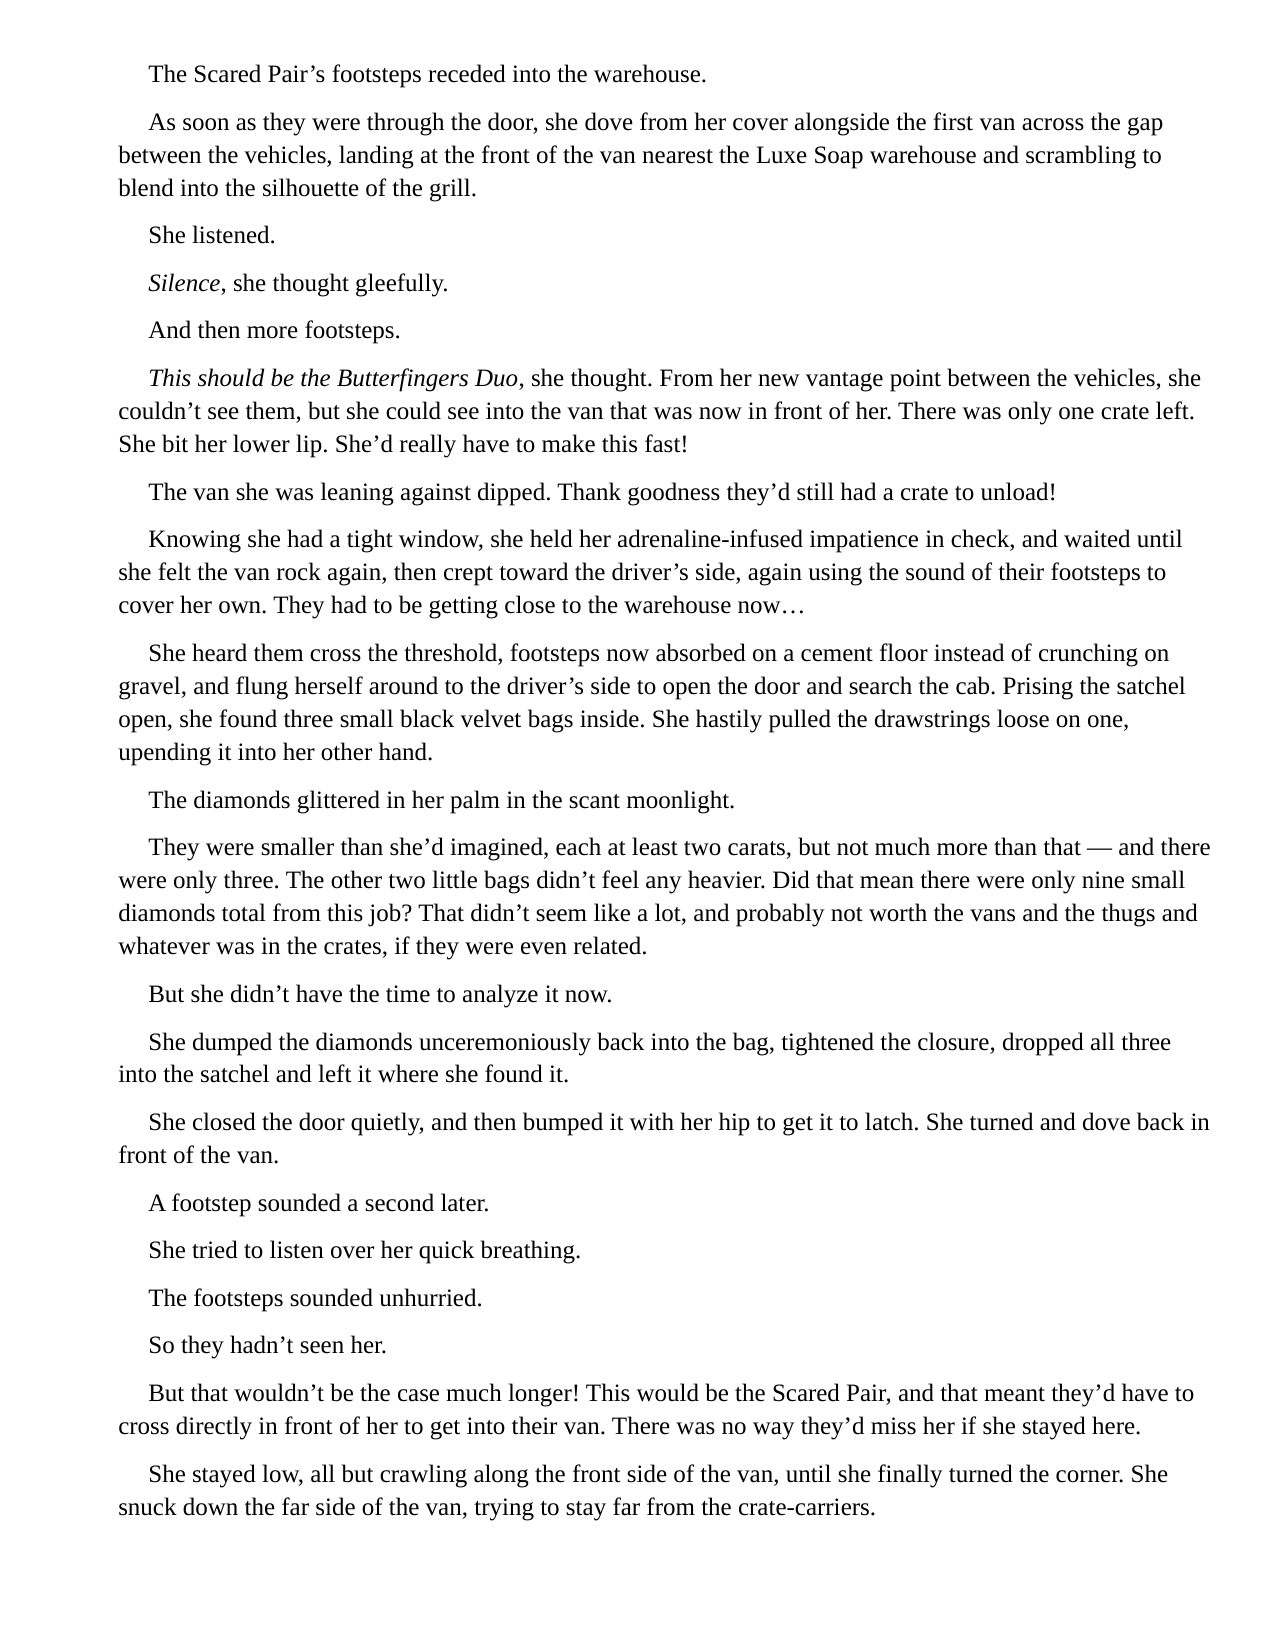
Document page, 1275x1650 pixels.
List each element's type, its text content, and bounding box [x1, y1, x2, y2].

text They were smaller than she’d imagined, each at least two carats, but not much more than that — and there were only three. The other two little bags didn’t feel any heavier. Did that mean there were only nine small diamonds total from this job? That didn’t seem like a lot, and probably not worth the vans and the thugs and whatever was in the crates, if they were even related. [118, 832, 1216, 960]
text She closed the door quietly, and then bumped it with her hip to get it to latch. She turned and dove back in front of the van. [118, 1107, 1216, 1169]
text She heard them cross the threshold, footsteps now absorbed on a cement floor instead of crunching on gravel, and flung herself around to the driver’s side to open the door and search the cab. Prising the satchel open, she found three small black velvet bags inside. She hastily pulled the drawstrings loose on one, upending it into her other hand. [118, 638, 1216, 766]
text The Scared Pair’s footsteps receded into the warehouse. [118, 59, 1216, 88]
text She stayed low, all but crawling along the front side of the van, until she finally turned the corner. She snuck down the far side of the van, trying to stay far from the crate-carriers. [118, 1459, 1216, 1521]
text The van she was leaning against dipped. Thank goodness they’d still had a crate to unload! [118, 477, 1216, 506]
text Knowing she had a tight window, she held her adrenaline-infused impatience in check, and waited until she felt the van rock again, then crept toward the driver’s side, again using the sound of their footsteps to cover her own. They had to be getting close to the warehouse now… [118, 524, 1216, 619]
text She listened. [118, 220, 1216, 249]
text This should be the Butterfingers Duo, she thought. From her new vantage point between the vehicles, she couldn’t see them, but she could see into the van that was now in front of her. There was only one crate left. She bit her lower lip. She’d really have to make this fast! [118, 363, 1216, 458]
text Silence, she thought gleefully. [118, 268, 1216, 297]
text But she didn’t have the time to analyze it now. [118, 979, 1216, 1008]
text She tried to listen over her quick breathing. [118, 1235, 1216, 1264]
text She dumped the diamonds unceremoniously back into the bag, tightened the closure, dropped all three into the satchel and left it where she found it. [118, 1027, 1216, 1088]
text A footstep sounded a second later. [118, 1188, 1216, 1217]
text As soon as they were through the door, she dove from her cover alongside the first van across the gap between the vehicles, landing at the front of the van nearest the Luxe Soap warehouse and scrambling to blend into the silhouette of the grill. [118, 107, 1216, 201]
text So they hadn’t seen her. [118, 1331, 1216, 1359]
text The footsteps sounded unhurried. [118, 1283, 1216, 1312]
text And then more footsteps. [118, 316, 1216, 344]
text The diamonds glittered in her palm in the scant moonlight. [118, 785, 1216, 813]
text But that wouldn’t be the case much longer! This would be the Scared Pair, and that meant they’d have to cross directly in front of her to get into their van. There was no way they’d miss her if she stayed here. [118, 1378, 1216, 1440]
